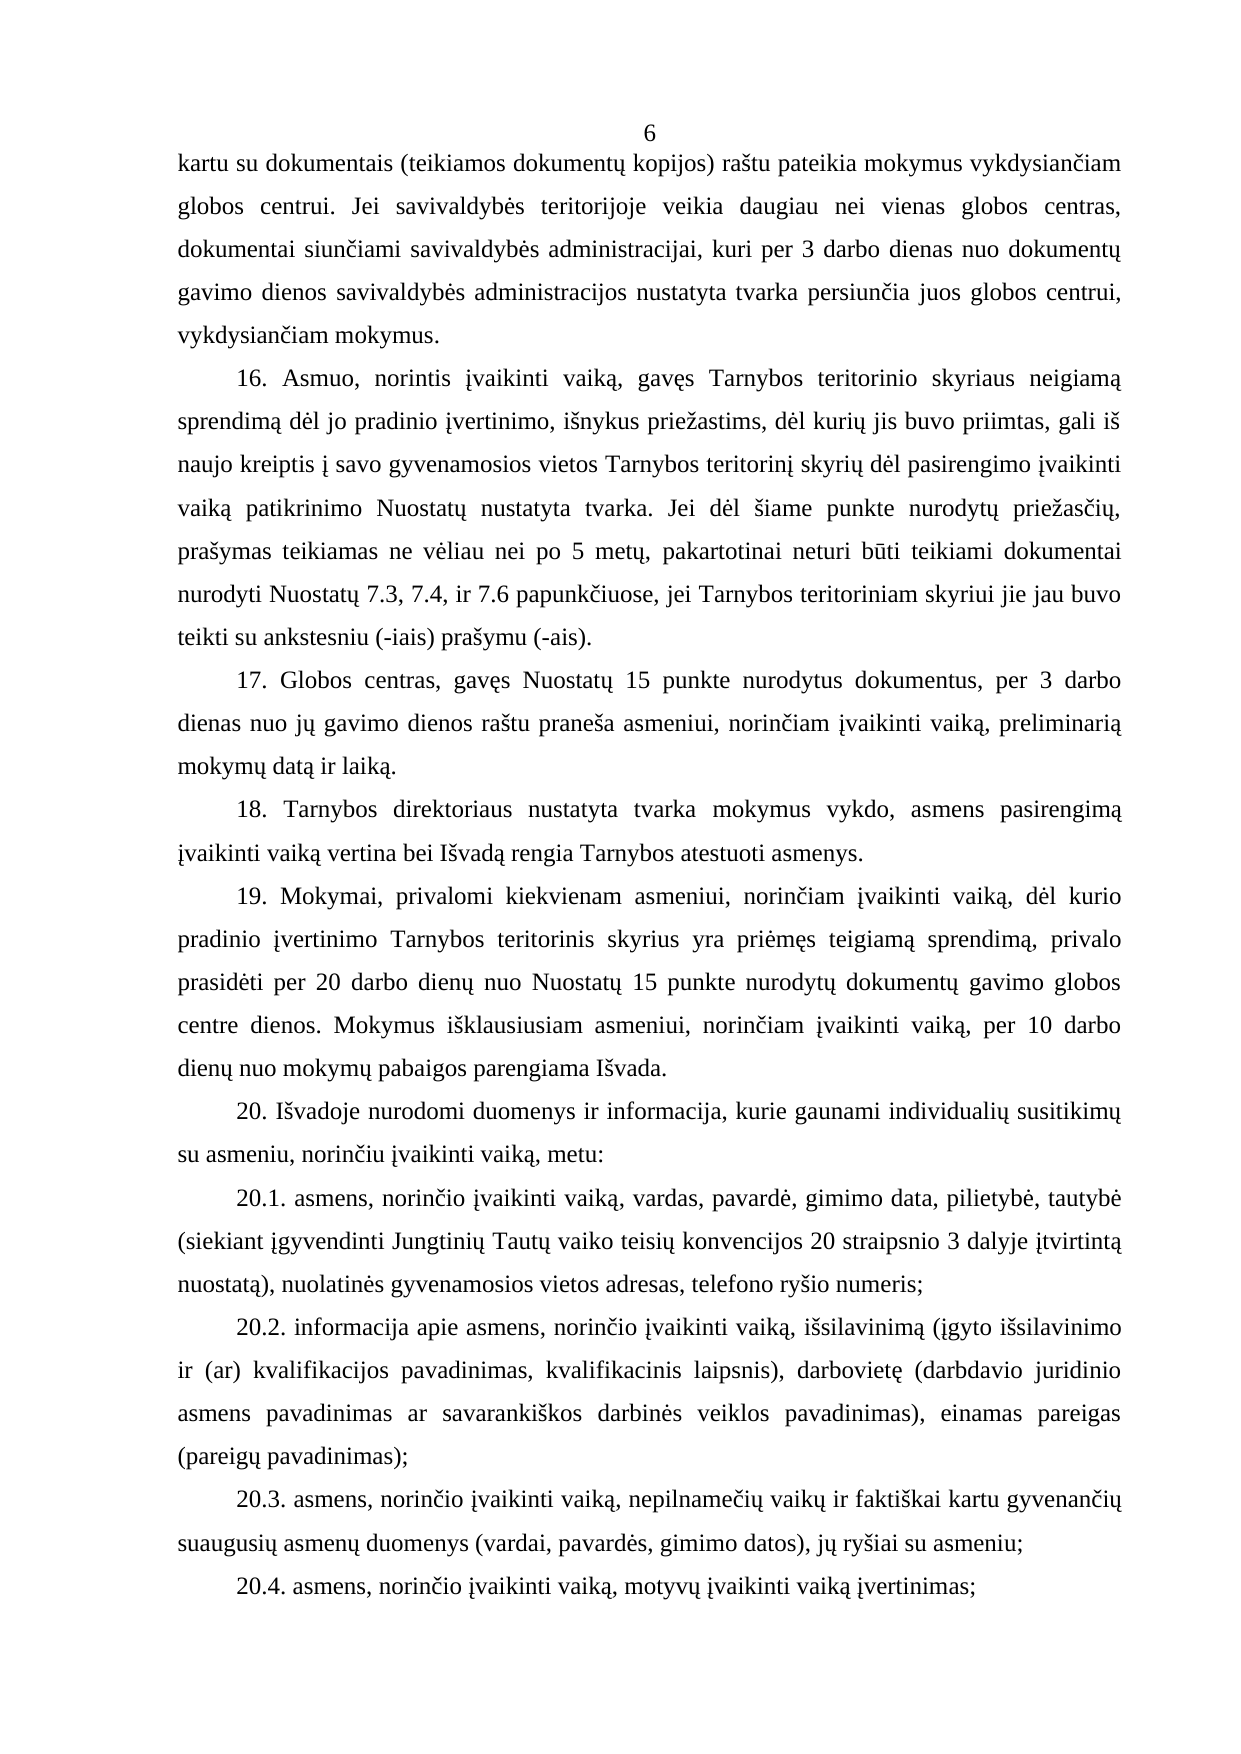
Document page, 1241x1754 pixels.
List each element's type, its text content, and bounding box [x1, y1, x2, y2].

text 18. Tarnybos direktoriaus nustatyta tvarka mokymus vykdo, asmens pasirengimą įvaikinti vaiką vertina bei Išvadą rengia Tarnybos atestuoti asmenys. [177, 794, 1122, 866]
text 20.1. asmens, norinčio įvaikinti vaiką, vardas, pavardė, gimimo data, pilietybė, tautybė (siekiant įgyvendinti Jungtinių Tautų vaiko teisių konvencijos 20 straipsnio 3 dalyje įtvirtintą nuostatą), nuolatinės gyvenamosios vietos adresas, telefono ryšio numeris; [177, 1183, 1122, 1298]
text 20. Išvadoje nurodomi duomenys ir informacija, kurie gaunami individualių susitikimų su asmeniu, norinčiu įvaikinti vaiką, metu: [177, 1096, 1122, 1168]
text 20.3. asmens, norinčio įvaikinti vaiką, nepilnamečių vaikų ir faktiškai kartu gyvenančių suaugusių asmenų duomenys (vardai, pavardės, gimimo datos), jų ryšiai su asmeniu; [177, 1484, 1122, 1556]
text 17. Globos centras, gavęs Nuostatų 15 punkte nurodytus dokumentus, per 3 darbo dienas nuo jų gavimo dienos raštu praneša asmeniui, norinčiam įvaikinti vaiką, preliminarią mokymų datą ir laiką. [177, 665, 1122, 780]
text 20.4. asmens, norinčio įvaikinti vaiką, motyvų įvaikinti vaiką įvertinimas; [177, 1571, 1122, 1599]
text 20.2. informacija apie asmens, norinčio įvaikinti vaiką, išsilavinimą (įgyto išsilavinimo ir (ar) kvalifikacijos pavadinimas, kvalifikacinis laipsnis), darbovietę (darbdavio juridinio asmens pavadinimas ar savarankiškos darbinės veiklos pavadinimas), einamas pareigas (pareigų pavadinimas); [177, 1312, 1122, 1470]
text 19. Mokymai, privalomi kiekvienam asmeniui, norinčiam įvaikinti vaiką, dėl kurio pradinio įvertinimo Tarnybos teritorinis skyrius yra priėmęs teigiamą sprendimą, privalo prasidėti per 20 darbo dienų nuo Nuostatų 15 punkte nurodytų dokumentų gavimo globos centre dienos. Mokymus išklausiusiam asmeniui, norinčiam įvaikinti vaiką, per 10 darbo dienų nuo mokymų pabaigos parengiama Išvada. [177, 881, 1122, 1082]
text kartu su dokumentais (teikiamos dokumentų kopijos) raštu pateikia mokymus vykdysiančiam globos centrui. Jei savivaldybės teritorijoje veikia daugiau nei vienas globos centras, dokumentai siunčiami savivaldybės administracijai, kuri per 3 darbo dienas nuo dokumentų gavimo dienos savivaldybės administracijos nustatyta tvarka persiunčia juos globos centrui, vykdysiančiam mokymus. [177, 148, 1122, 349]
text 16. Asmuo, norintis įvaikinti vaiką, gavęs Tarnybos teritorinio skyriaus neigiamą sprendimą dėl jo pradinio įvertinimo, išnykus priežastims, dėl kurių jis buvo priimtas, gali iš naujo kreiptis į savo gyvenamosios vietos Tarnybos teritorinį skyrių dėl pasirengimo įvaikinti vaiką patikrinimo Nuostatų nustatyta tvarka. Jei dėl šiame punkte nurodytų priežasčių, prašymas teikiamas ne vėliau nei po 5 metų, pakartotinai neturi būti teikiami dokumentai nurodyti Nuostatų 7.3, 7.4, ir 7.6 papunkčiuose, jei Tarnybos teritoriniam skyriui jie jau buvo teikti su ankstesniu (-iais) prašymu (-ais). [177, 363, 1122, 651]
